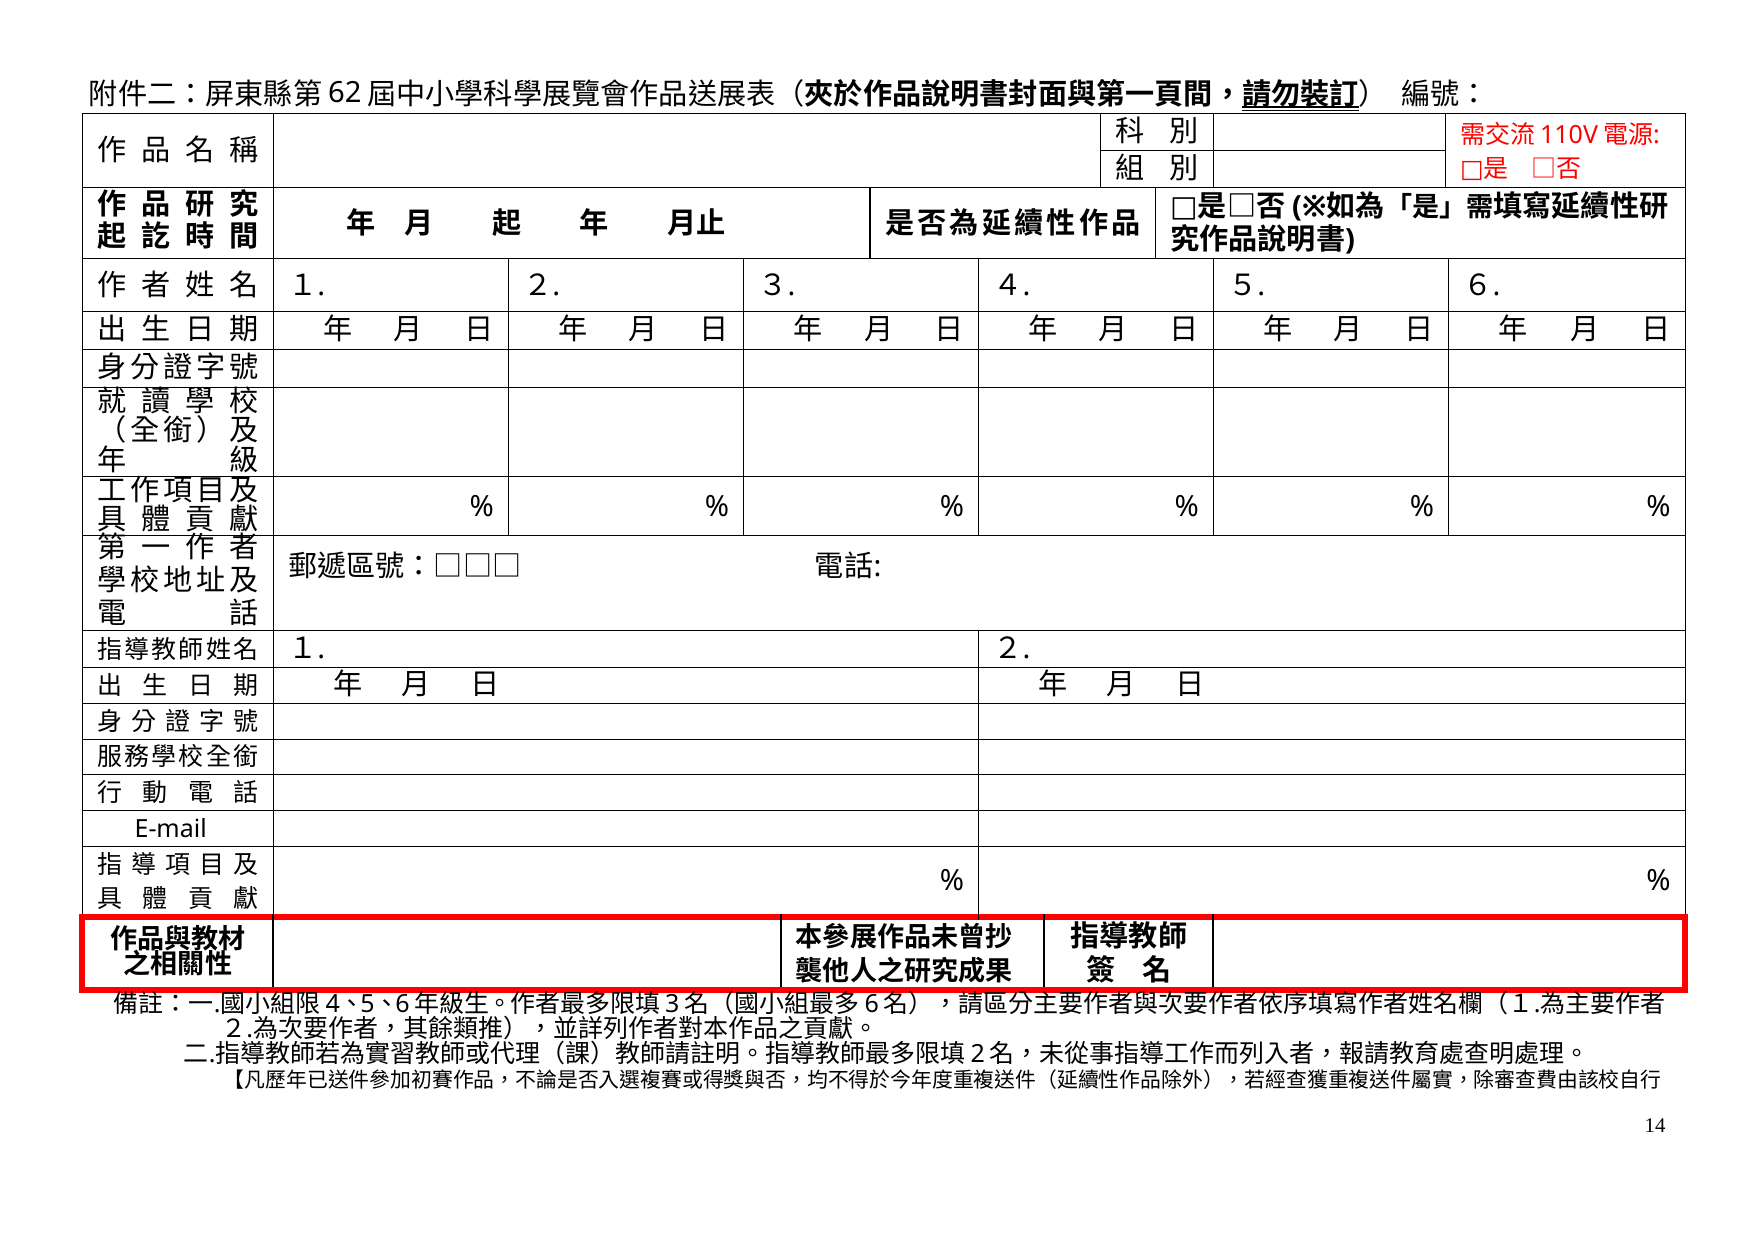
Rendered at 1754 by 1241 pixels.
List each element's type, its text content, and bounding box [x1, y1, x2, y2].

table_cell １. [274, 259, 508, 311]
table_cell 年 月 日 [509, 312, 743, 349]
table_cell ２. [979, 631, 1685, 667]
table_cell [1449, 388, 1685, 476]
table_cell [979, 775, 1685, 810]
table_cell 第一作者 學校地址及電話 [83, 536, 273, 630]
table_cell [509, 350, 743, 387]
table_cell ３. [744, 259, 978, 311]
table_cell % [979, 477, 1213, 535]
table_cell % [1214, 477, 1448, 535]
table_cell [1449, 350, 1685, 387]
table_cell % [509, 477, 743, 535]
table_cell 組別 [1101, 151, 1213, 187]
table_cell [744, 350, 978, 387]
table_cell 年 月 日 [1449, 312, 1685, 349]
table_cell [979, 388, 1213, 476]
table_cell □是□否 (※如為「是」需填寫延續性研究作品說明書) [1156, 188, 1685, 258]
table_cell 作品研究 起訖時間 [83, 188, 273, 258]
table_cell 服務學校全銜 [83, 740, 273, 774]
text 二.指導教師若為實習教師或代理（課）教師請註明。指導教師最多限填2名，未從事指導工作而列入者，報請教育處查明處理。 【凡歷年已送件參加初賽作品，不論是否入選複賽或得獎與否，均不得於今年度重複送件（延續性作品除外），若經查獲重複送件屬實，除審查費由該校自行 [184, 1043, 1665, 1093]
table_cell [1214, 388, 1448, 476]
table_cell E-mail [83, 811, 273, 846]
table_cell % [1449, 477, 1685, 535]
table_cell 身分證字號 [83, 350, 273, 387]
table_cell % [744, 477, 978, 535]
table_cell 年 月 日 [979, 668, 1685, 703]
table_cell 年 月 日 [274, 668, 978, 703]
table_cell 行動電話 [83, 775, 273, 810]
table_cell 年 月 日 [744, 312, 978, 349]
table_cell [274, 775, 978, 810]
table_cell ６. [1449, 259, 1685, 311]
table_header 科別 [1101, 114, 1213, 150]
table_header 作品名稱 [83, 114, 273, 187]
table_cell % [274, 847, 978, 914]
table_cell [274, 811, 978, 846]
table_header [274, 114, 1100, 187]
table_cell 年 月 起 年 月止 [274, 188, 869, 258]
table_cell [979, 704, 1685, 738]
table_cell ２. [509, 259, 743, 311]
table_cell [979, 811, 1685, 846]
table_cell [274, 388, 508, 476]
table_cell 郵遞區號：□□□ 電話: [274, 536, 1685, 630]
table_cell [744, 388, 978, 476]
table_cell 指導項目及 具體貢獻 [83, 847, 273, 914]
table_cell 作者姓名 [83, 259, 273, 311]
table_cell % [979, 847, 1685, 914]
table_cell 作品與教材 之相關性 [85, 920, 272, 987]
table_cell % [274, 477, 508, 535]
table_cell [509, 388, 743, 476]
text 附件二：屏東縣第62屆中小學科學展覽會作品送展表（夾於作品說明書封面與第一頁間，請勿裝訂） 編號： [89, 71, 1665, 112]
table_cell [979, 350, 1213, 387]
table_cell [274, 350, 508, 387]
table_cell 年 月 日 [1214, 312, 1448, 349]
table_cell [274, 704, 978, 738]
table_cell [1214, 920, 1682, 987]
table_cell [1214, 151, 1445, 187]
table_cell 指導教師姓名 [83, 631, 273, 667]
table_cell １. [274, 631, 978, 667]
table_cell [274, 920, 780, 987]
table_cell 是否為延續性作品 [871, 188, 1155, 258]
table_cell ４. [979, 259, 1213, 311]
table_cell 本參展作品未曾抄襲他人之研究成果 [782, 920, 1043, 987]
table_cell [979, 740, 1685, 774]
table_header 需交流110V電源: □是 □否 [1446, 114, 1685, 187]
table_cell 年 月 日 [274, 312, 508, 349]
table_cell ５. [1214, 259, 1448, 311]
table_cell [274, 740, 978, 774]
table_cell 就讀學校（全銜）及年級 [83, 388, 273, 476]
table_cell 工作項目及具體貢獻 [83, 477, 273, 535]
table_cell 身分證字號 [83, 704, 273, 738]
table_cell 年 月 日 [979, 312, 1213, 349]
table_cell [1214, 350, 1448, 387]
text 備註：一.國小組限4、5、6年級生。作者最多限填3名（國小組最多6名），請區分主要作者與次要作者依序填寫作者姓名欄（１.為主要作者２.為次要作者，其餘類推），並詳列作者對本作品之貢獻。 [114, 993, 1665, 1043]
table_cell 出生日期 [83, 668, 273, 703]
table_cell 指導教師 簽 名 [1045, 920, 1212, 987]
table_cell 出生日期 [83, 312, 273, 349]
table_header [1214, 114, 1445, 150]
